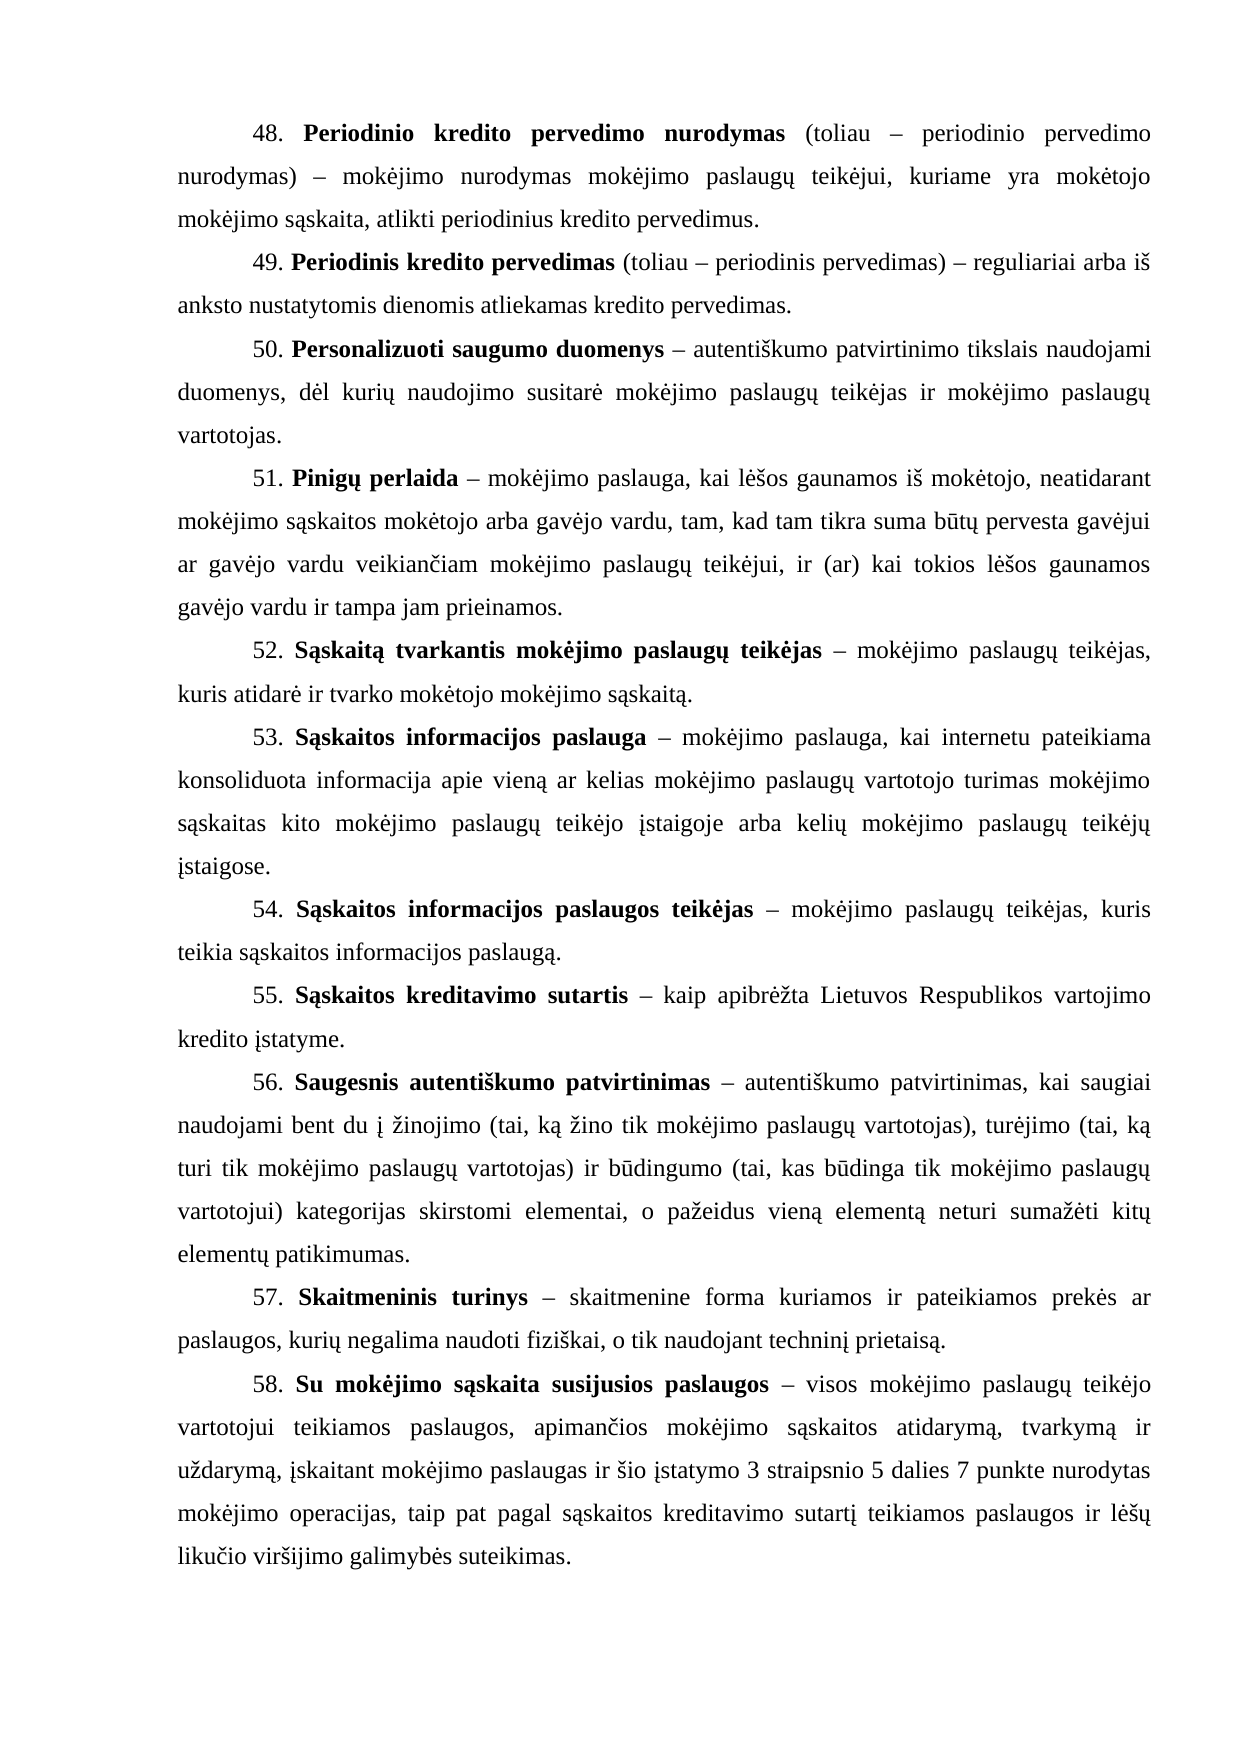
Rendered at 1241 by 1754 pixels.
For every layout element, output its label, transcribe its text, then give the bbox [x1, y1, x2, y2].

text 56. Saugesnis autentiškumo patvirtinimas – autentiškumo patvirtinimas, kai saugiai naudojami bent du į žinojimo (tai, ką žino tik mokėjimo paslaugų vartotojas), turėjimo (tai, ką turi tik mokėjimo paslaugų vartotojas) ir būdingumo (tai, kas būdinga tik mokėjimo paslaugų vartotojui) kategorijas skirstomi elementai, o pažeidus vieną elementą neturi sumažėti kitų elementų patikimumas. [177, 1067, 1152, 1268]
text 54. Sąskaitos informacijos paslaugos teikėjas – mokėjimo paslaugų teikėjas, kuris teikia sąskaitos informacijos paslaugą. [177, 894, 1152, 966]
text 55. Sąskaitos kreditavimo sutartis – kaip apibrėžta Lietuvos Respublikos vartojimo kredito įstatyme. [177, 981, 1152, 1052]
text 57. Skaitmeninis turinys – skaitmenine forma kuriamos ir pateikiamos prekės ar paslaugos, kurių negalima naudoti fiziškai, o tik naudojant techninį prietaisą. [177, 1282, 1152, 1354]
text 51. Pinigų perlaida – mokėjimo paslauga, kai lėšos gaunamos iš mokėtojo, neatidarant mokėjimo sąskaitos mokėtojo arba gavėjo vardu, tam, kad tam tikra suma būtų pervesta gavėjui ar gavėjo vardu veikiančiam mokėjimo paslaugų teikėjui, ir (ar) kai tokios lėšos gaunamos gavėjo vardu ir tampa jam prieinamos. [177, 463, 1152, 621]
text 52. Sąskaitą tvarkantis mokėjimo paslaugų teikėjas – mokėjimo paslaugų teikėjas, kuris atidarė ir tvarko mokėtojo mokėjimo sąskaitą. [177, 636, 1152, 707]
text 53. Sąskaitos informacijos paslauga – mokėjimo paslauga, kai internetu pateikiama konsoliduota informacija apie vieną ar kelias mokėjimo paslaugų vartotojo turimas mokėjimo sąskaitas kito mokėjimo paslaugų teikėjo įstaigoje arba kelių mokėjimo paslaugų teikėjų įstaigose. [177, 722, 1152, 880]
text 48. Periodinio kredito pervedimo nurodymas (toliau – periodinio pervedimo nurodymas) – mokėjimo nurodymas mokėjimo paslaugų teikėjui, kuriame yra mokėtojo mokėjimo sąskaita, atlikti periodinius kredito pervedimus. [177, 118, 1152, 233]
text 50. Personalizuoti saugumo duomenys – autentiškumo patvirtinimo tikslais naudojami duomenys, dėl kurių naudojimo susitarė mokėjimo paslaugų teikėjas ir mokėjimo paslaugų vartotojas. [177, 334, 1152, 449]
text 58. Su mokėjimo sąskaita susijusios paslaugos – visos mokėjimo paslaugų teikėjo vartotojui teikiamos paslaugos, apimančios mokėjimo sąskaitos atidarymą, tvarkymą ir uždarymą, įskaitant mokėjimo paslaugas ir šio įstatymo 3 straipsnio 5 dalies 7 punkte nurodytas mokėjimo operacijas, taip pat pagal sąskaitos kreditavimo sutartį teikiamos paslaugos ir lėšų likučio viršijimo galimybės suteikimas. [177, 1369, 1152, 1570]
text 49. Periodinis kredito pervedimas (toliau – periodinis pervedimas) – reguliariai arba iš anksto nustatytomis dienomis atliekamas kredito pervedimas. [177, 247, 1152, 319]
